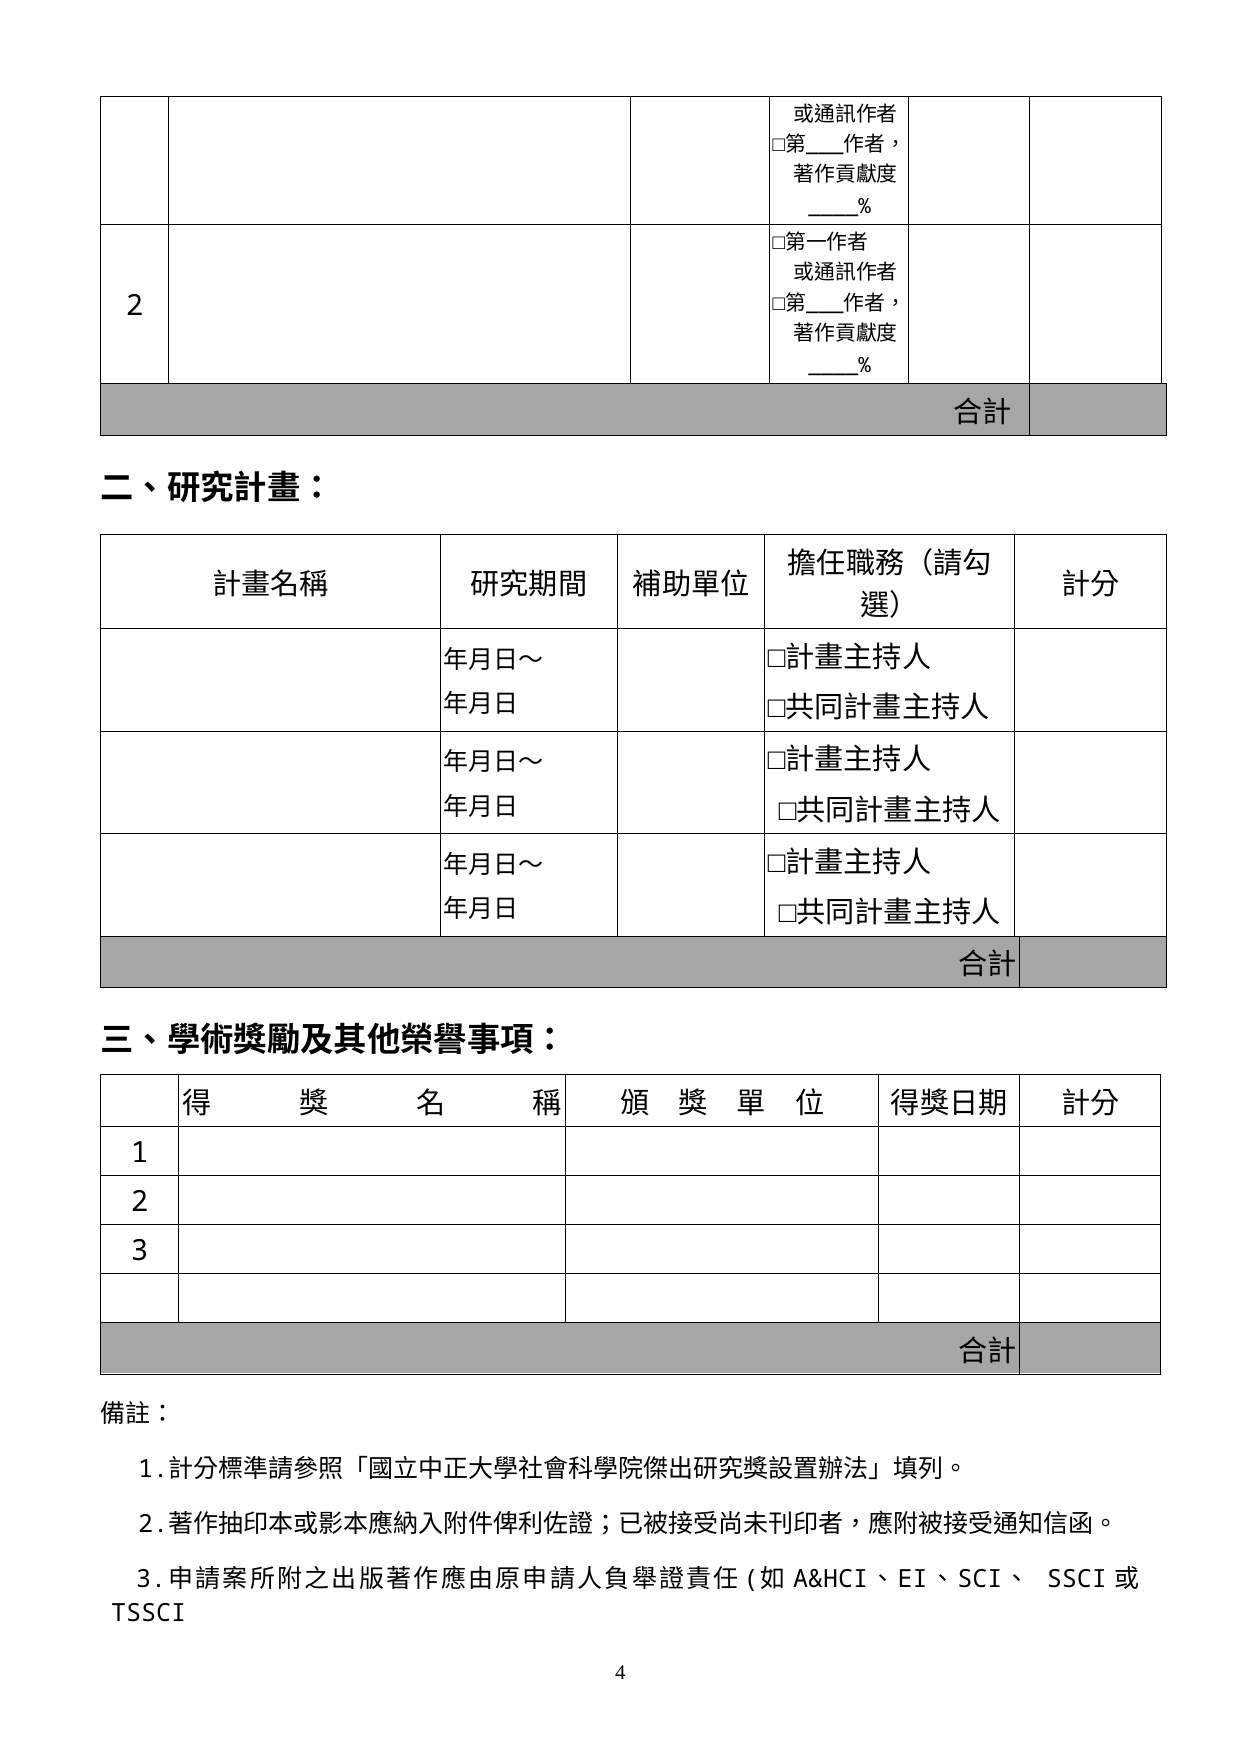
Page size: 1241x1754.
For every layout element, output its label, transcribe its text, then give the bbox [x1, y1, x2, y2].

table_cell [566, 1225, 878, 1273]
table_cell [1020, 1176, 1160, 1224]
table_cell [1015, 732, 1166, 833]
table_cell [101, 834, 440, 936]
table_cell [618, 629, 764, 731]
text 三、學術獎勵及其他榮譽事項： [100, 1013, 1140, 1061]
table_cell [101, 97, 168, 224]
table_cell [618, 834, 764, 936]
table_cell [879, 1225, 1019, 1273]
text 2.著作抽印本或影本應納入附件俾利佐證；已被接受尚未刊印者，應附被接受通知信函。 [100, 1503, 1140, 1539]
table_cell [879, 1274, 1019, 1322]
table_cell [169, 225, 630, 383]
table_cell [618, 732, 764, 833]
table_header 擔任職務（請勾選） [765, 535, 1014, 628]
table_cell [1015, 834, 1166, 936]
table_header 頒 獎 單 位 [566, 1075, 878, 1126]
table_cell [179, 1274, 565, 1322]
table_cell 3 [101, 1225, 178, 1273]
table_cell [566, 1176, 878, 1224]
table_cell [1030, 225, 1161, 383]
table_cell 2 [101, 1176, 178, 1224]
table_cell □第一作者 或通訊作者 □第___作者， 著作貢獻度 ____% [770, 225, 908, 383]
table_cell 2 [101, 225, 168, 383]
table_cell 年月日～ 年月日 [441, 732, 617, 833]
table_cell [1020, 937, 1166, 987]
table_cell □計畫主持人 □共同計畫主持人 [765, 732, 1014, 833]
table_cell [179, 1176, 565, 1224]
table_cell [1020, 1323, 1160, 1373]
table_header 計分 [1020, 1075, 1160, 1126]
table_header 補助單位 [618, 535, 764, 628]
table_cell 年月日～ 年月日 [441, 834, 617, 936]
text 1.計分標準請參照「國立中正大學社會科學院傑出研究獎設置辦法」填列。 [100, 1448, 1140, 1484]
table_cell [566, 1127, 878, 1175]
table_cell [169, 97, 630, 224]
table_cell [101, 732, 440, 833]
table_cell [101, 1274, 178, 1322]
table_cell [566, 1274, 878, 1322]
table_cell [101, 629, 440, 731]
table_cell 1 [101, 1127, 178, 1175]
table_header 計分 [1015, 535, 1166, 628]
table_cell [909, 225, 1029, 383]
table_cell [1162, 96, 1166, 224]
table_cell [879, 1127, 1019, 1175]
table_cell [1030, 97, 1161, 224]
table_cell [1020, 1127, 1160, 1175]
table_cell [1015, 629, 1166, 731]
table_cell □計畫主持人 □共同計畫主持人 [765, 629, 1014, 731]
table_cell [179, 1225, 565, 1273]
table_cell [879, 1176, 1019, 1224]
table_cell [179, 1127, 565, 1175]
table_cell [1020, 1225, 1160, 1273]
text 二、研究計畫： [100, 461, 1140, 509]
table_cell 合計 [101, 1323, 1019, 1373]
table_cell [631, 225, 769, 383]
table_cell 合計 [101, 384, 1029, 435]
table_cell [909, 97, 1029, 224]
table_cell 年月日～ 年月日 [441, 629, 617, 731]
table_cell 合計 [101, 937, 1019, 987]
table_cell [631, 97, 769, 224]
text 備註： [100, 1393, 1140, 1429]
table_header 得 獎 名 稱 [179, 1075, 565, 1126]
table_cell [1020, 1274, 1160, 1322]
text 3.申請案所附之出版著作應由原申請人負舉證責任(如A&HCI、EI、SCI、 SSCI或TSSCI [111, 1558, 1140, 1629]
table_cell 或通訊作者 □第___作者， 著作貢獻度 ____% [770, 97, 908, 224]
table_cell [1030, 384, 1166, 435]
table_header [101, 1075, 178, 1126]
table_cell □計畫主持人 □共同計畫主持人 [765, 834, 1014, 936]
table_header 研究期間 [441, 535, 617, 628]
table_header 計畫名稱 [101, 535, 440, 628]
table_header 得獎日期 [879, 1075, 1019, 1126]
table_cell [1162, 224, 1166, 383]
